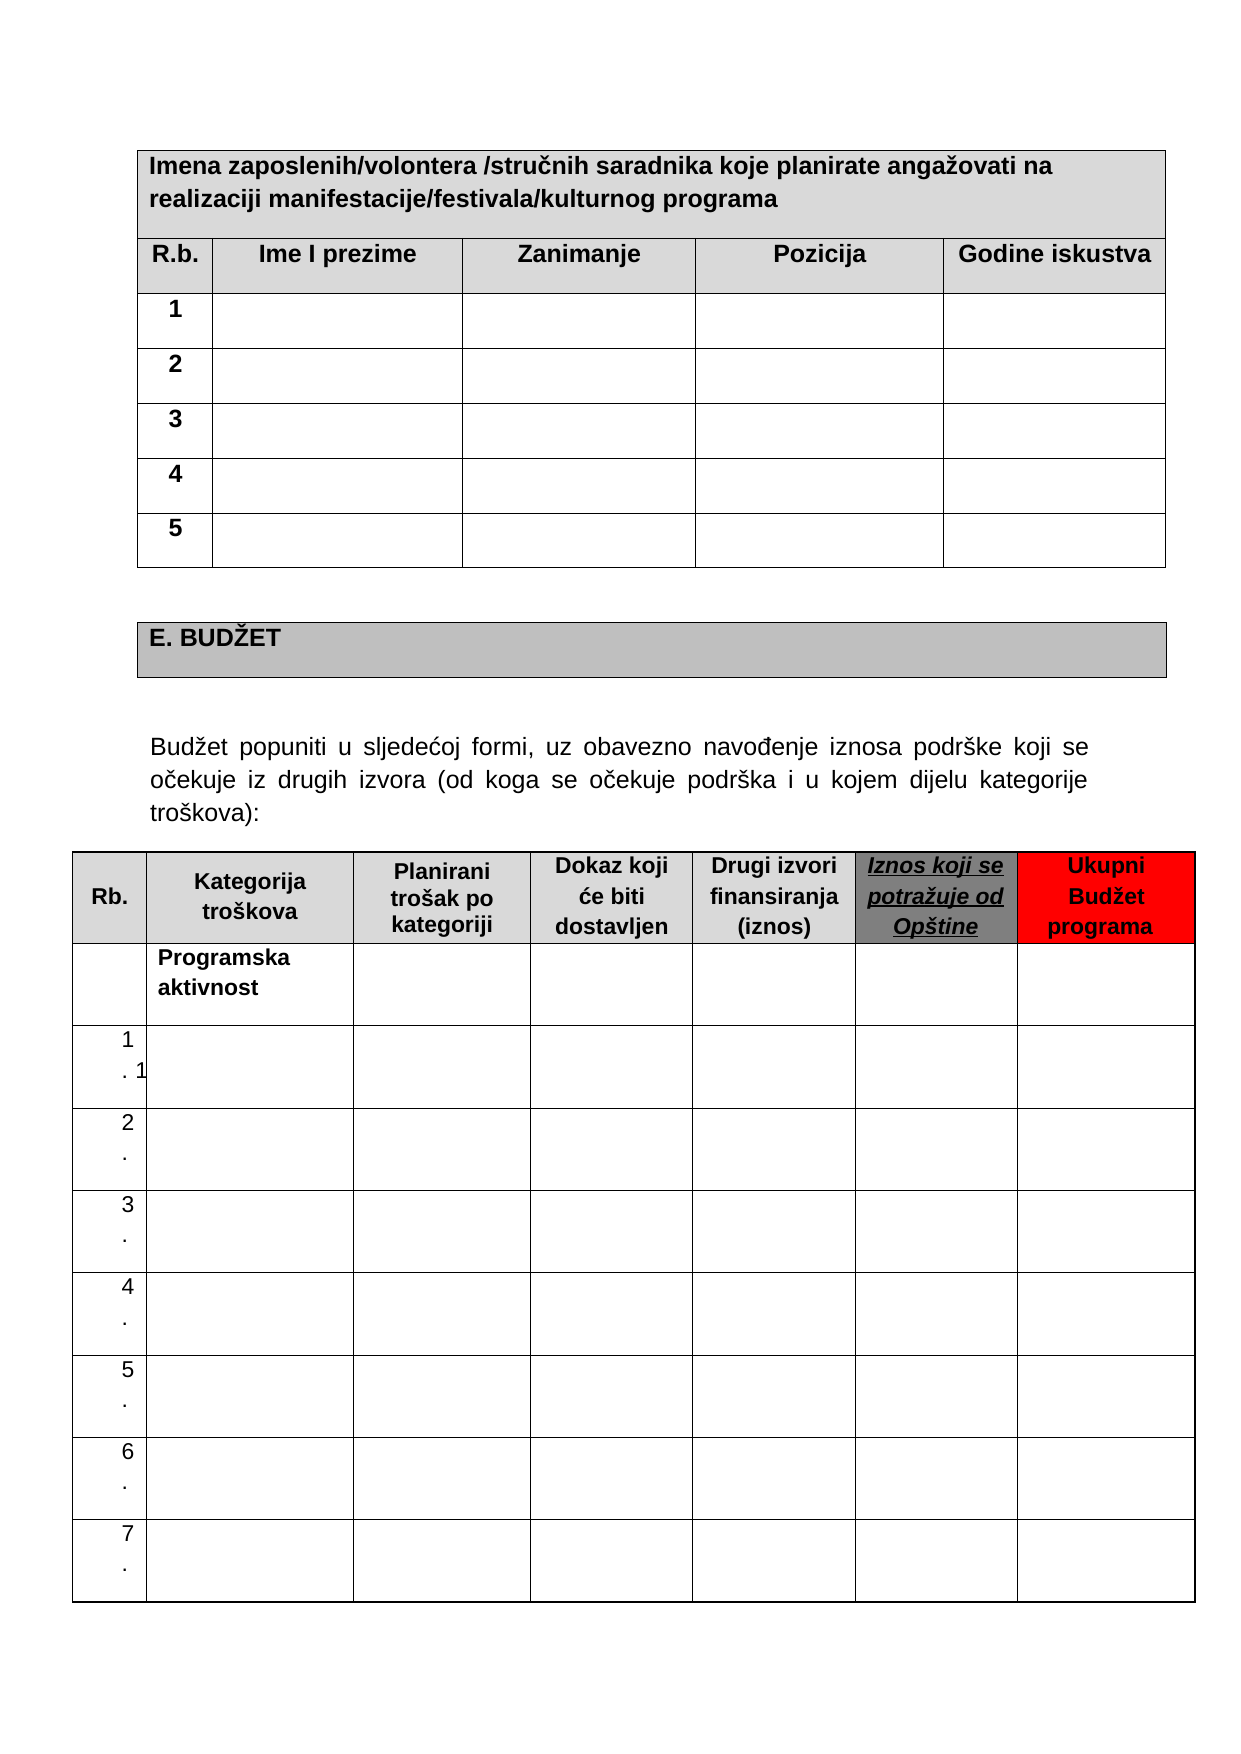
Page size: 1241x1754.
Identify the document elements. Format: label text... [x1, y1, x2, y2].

table_cell [354, 1026, 530, 1108]
table_cell [693, 1520, 855, 1601]
table_cell [696, 404, 943, 457]
table_cell [944, 294, 1165, 348]
table_header Imena zaposlenih/volontera /stručnih saradnika koje planirate angažovati na realizaciji manifestacije/festivala/kulturnog programa [138, 151, 1165, 238]
table_cell [1018, 1191, 1194, 1272]
table_cell [693, 1356, 855, 1437]
table_cell 3 [138, 404, 212, 457]
table_header Ukupni Budžet programa [1018, 853, 1194, 943]
table_cell [463, 459, 695, 512]
table_cell [696, 459, 943, 512]
table_cell [856, 1191, 1017, 1272]
table_cell [944, 349, 1165, 403]
table_cell [147, 1438, 353, 1519]
table_cell [73, 1109, 146, 1190]
table_cell [856, 1026, 1017, 1108]
table_cell [696, 294, 943, 348]
table_cell [73, 1520, 146, 1601]
table_cell Godine iskustva [944, 239, 1165, 293]
table_header E. BUDŽET [138, 623, 1166, 677]
table_header Kategorija troškova [147, 853, 353, 943]
table_cell [354, 1438, 530, 1519]
table_cell [531, 1191, 692, 1272]
table_cell 1 [138, 294, 212, 348]
table_header Dokaz koji će biti dostavljen [531, 853, 692, 943]
table_cell Zanimanje [463, 239, 695, 293]
table_header Rb. [73, 853, 146, 943]
table_cell [856, 1109, 1017, 1190]
table_cell [1018, 1356, 1194, 1437]
table_cell [944, 404, 1165, 457]
table_cell [354, 1520, 530, 1601]
table_cell [696, 514, 943, 567]
table_cell [73, 1356, 146, 1437]
table_cell [856, 1356, 1017, 1437]
table_cell [856, 944, 1017, 1025]
table_cell [354, 1273, 530, 1354]
table_cell [463, 349, 695, 403]
text Budžet popuniti u sljedećoj formi, uz obavezno navođenje iznosa podrške koji se očekuje iz drugih izvora (od koga se očekuje podrška i u kojem dijelu kategorije troškova): [150, 732, 1090, 826]
table_cell [73, 1273, 146, 1354]
table_cell [213, 459, 462, 512]
table_cell [1018, 944, 1194, 1025]
table_cell 4 [138, 459, 212, 512]
table_cell [944, 459, 1165, 512]
table_cell [531, 1520, 692, 1601]
table_header Planirani trošak po kategoriji [354, 853, 530, 943]
table_cell R.b. [138, 239, 212, 293]
table_cell [354, 944, 530, 1025]
table_cell [354, 1191, 530, 1272]
table_cell [147, 1191, 353, 1272]
table_cell [463, 404, 695, 457]
table_cell [147, 1356, 353, 1437]
table_cell [213, 349, 462, 403]
table_cell [856, 1273, 1017, 1354]
table_cell [856, 1438, 1017, 1519]
table_cell Programska aktivnost [147, 944, 353, 1025]
table_cell [147, 1026, 353, 1108]
table_cell [147, 1109, 353, 1190]
table_cell [531, 1109, 692, 1190]
table_cell [463, 514, 695, 567]
table_cell [944, 514, 1165, 567]
table_cell [73, 1438, 146, 1519]
table_cell [147, 1273, 353, 1354]
table_cell [147, 1520, 353, 1601]
table_cell [531, 1026, 692, 1108]
table_cell [213, 514, 462, 567]
table_cell 5 [138, 514, 212, 567]
table_cell [856, 1520, 1017, 1601]
table_cell [693, 1191, 855, 1272]
table_cell [1018, 1438, 1194, 1519]
table_cell [531, 944, 692, 1025]
table_cell 1 [73, 1026, 146, 1108]
table_cell [693, 1438, 855, 1519]
table_cell [213, 294, 462, 348]
table_cell [463, 294, 695, 348]
table_cell [1018, 1520, 1194, 1601]
table_cell [693, 944, 855, 1025]
table_cell [73, 1191, 146, 1272]
table_cell 2 [138, 349, 212, 403]
table_header Iznos koji se potražuje od Opštine [856, 853, 1017, 943]
table_cell [696, 349, 943, 403]
table_cell [531, 1273, 692, 1354]
table_cell Ime I prezime [213, 239, 462, 293]
table_cell [213, 404, 462, 457]
table_cell Pozicija [696, 239, 943, 293]
table_cell [73, 944, 146, 1025]
table_cell [1018, 1109, 1194, 1190]
table_cell [354, 1109, 530, 1190]
table_cell [531, 1438, 692, 1519]
table_cell [693, 1026, 855, 1108]
table_cell [354, 1356, 530, 1437]
table_cell [693, 1109, 855, 1190]
table_cell [1018, 1026, 1194, 1108]
table_header Drugi izvori finansiranja (iznos) [693, 853, 855, 943]
table_cell [531, 1356, 692, 1437]
table_cell [693, 1273, 855, 1354]
table_cell [1018, 1273, 1194, 1354]
